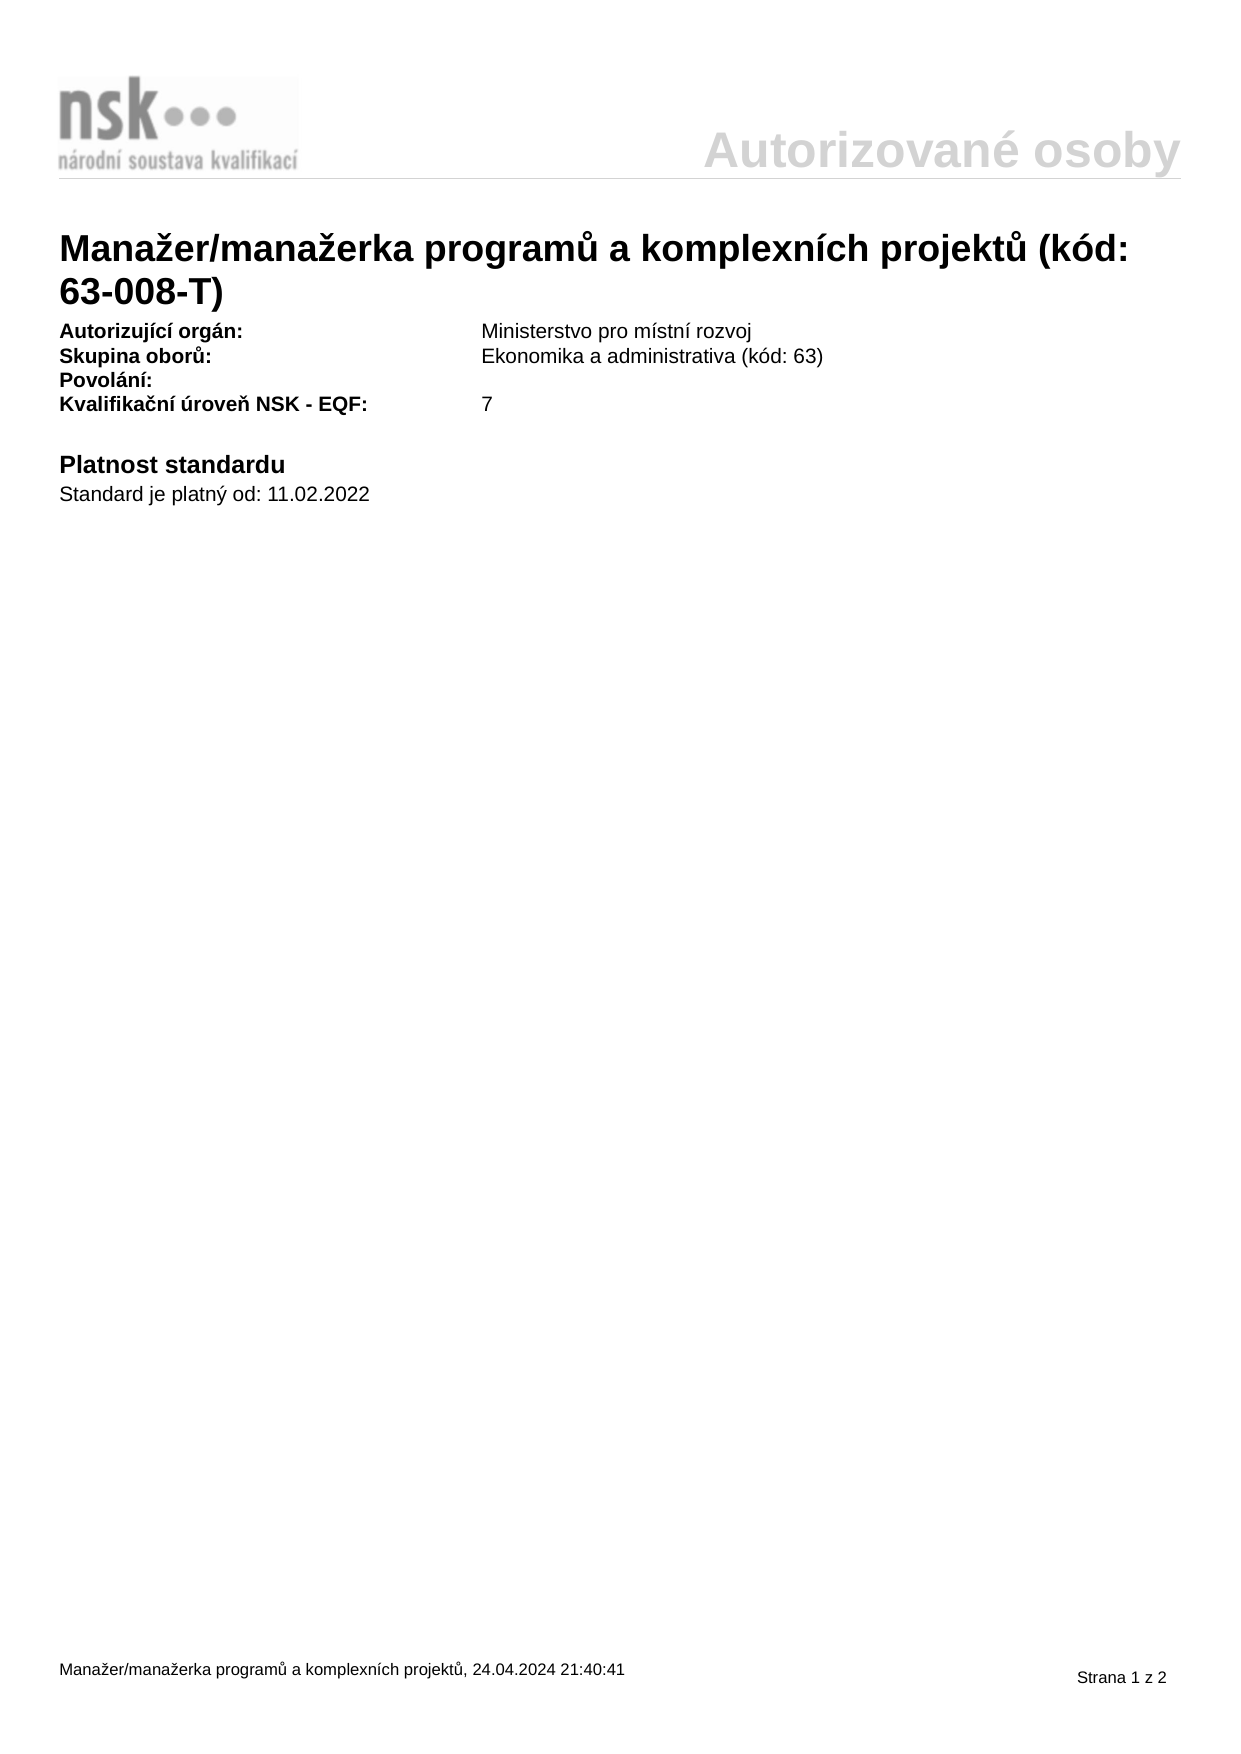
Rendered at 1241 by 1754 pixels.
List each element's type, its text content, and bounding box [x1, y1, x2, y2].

table_cell [119, 806, 481, 1106]
table_cell [1167, 1384, 1181, 1659]
table_header [619, 59, 626, 172]
table_cell [1167, 506, 1181, 806]
table_cell [886, 313, 1167, 319]
table_cell Ekonomika a administrativa (kód: 63) [481, 344, 1181, 368]
table_cell 7 [481, 392, 1181, 417]
table_cell [1167, 313, 1181, 319]
table_cell [59, 172, 119, 178]
table_cell [59, 179, 1181, 196]
table_cell Strana 1 z 2 [860, 1660, 1167, 1696]
table_cell [860, 368, 886, 392]
table_cell [860, 418, 886, 446]
table_cell [119, 1384, 481, 1659]
table_cell [886, 1384, 1167, 1659]
table_cell [860, 506, 886, 806]
table_cell Kvalifikační úroveň NSK - EQF: [59, 392, 481, 416]
table_cell [481, 368, 617, 392]
table_cell [626, 313, 860, 319]
table_cell [860, 1384, 886, 1659]
table_cell [119, 196, 481, 224]
table_cell [618, 313, 626, 319]
table_cell [119, 313, 481, 319]
table_cell [626, 506, 860, 806]
table_cell Platnost standardu [59, 446, 1181, 482]
table_cell [59, 1106, 119, 1383]
table_cell [860, 806, 886, 1106]
table_cell [618, 1106, 626, 1383]
table_cell [1167, 196, 1181, 224]
table_cell [1167, 368, 1181, 392]
table_cell [886, 506, 1167, 806]
table_cell [481, 1384, 617, 1659]
table_cell [886, 368, 1167, 392]
table_cell [618, 418, 626, 446]
table_cell Manažer/manažerka programů a komplexních projektů, 24.04.2024 21:40:41 [59, 1660, 860, 1696]
table_cell [119, 172, 481, 178]
table_cell [618, 196, 626, 224]
table_cell [626, 196, 860, 224]
table_cell [119, 506, 481, 806]
table_cell [618, 368, 626, 392]
table_cell Ministerstvo pro místní rozvoj [481, 319, 1181, 344]
table_cell [59, 418, 119, 446]
table_cell [626, 806, 860, 1106]
table_cell [886, 418, 1167, 446]
table_cell Standard je platný od: 11.02.2022 [59, 482, 1181, 506]
table_header Autorizované osoby [626, 59, 1181, 178]
table_cell [860, 1106, 886, 1383]
table_cell [626, 368, 860, 392]
picture [57, 59, 619, 172]
table_cell [886, 196, 1167, 224]
table_cell [119, 1106, 481, 1383]
table_cell [1167, 806, 1181, 1106]
table_cell [626, 1384, 860, 1659]
table_cell [886, 806, 1167, 1106]
table_cell [119, 418, 481, 446]
table_cell [481, 313, 617, 319]
table_cell [59, 196, 119, 224]
table_cell [481, 418, 617, 446]
table_cell Povolání: [59, 368, 481, 392]
table_cell [59, 506, 119, 806]
table_cell [481, 1106, 617, 1383]
table_cell [618, 506, 626, 806]
table_cell [59, 313, 119, 319]
table_cell Manažer/manažerka programů a komplexních projektů (kód: 63-008-T) [59, 224, 1181, 313]
table_cell [1167, 418, 1181, 446]
table_cell [618, 1384, 626, 1659]
table_cell [860, 313, 886, 319]
table_cell [481, 506, 617, 806]
table_cell [626, 418, 860, 446]
table_cell Skupina oborů: [59, 344, 481, 368]
table_cell Autorizující orgán: [59, 319, 481, 343]
table_cell [481, 806, 617, 1106]
table_cell [626, 1106, 860, 1383]
table_cell [1167, 1106, 1181, 1383]
table_cell [860, 196, 886, 224]
table_cell [618, 172, 626, 178]
table_cell [59, 1384, 119, 1659]
table_cell [1167, 1660, 1181, 1696]
table_cell [481, 172, 617, 178]
table_cell [481, 196, 617, 224]
table_cell [618, 806, 626, 1106]
table_cell [886, 1106, 1167, 1383]
table_cell [59, 806, 119, 1106]
